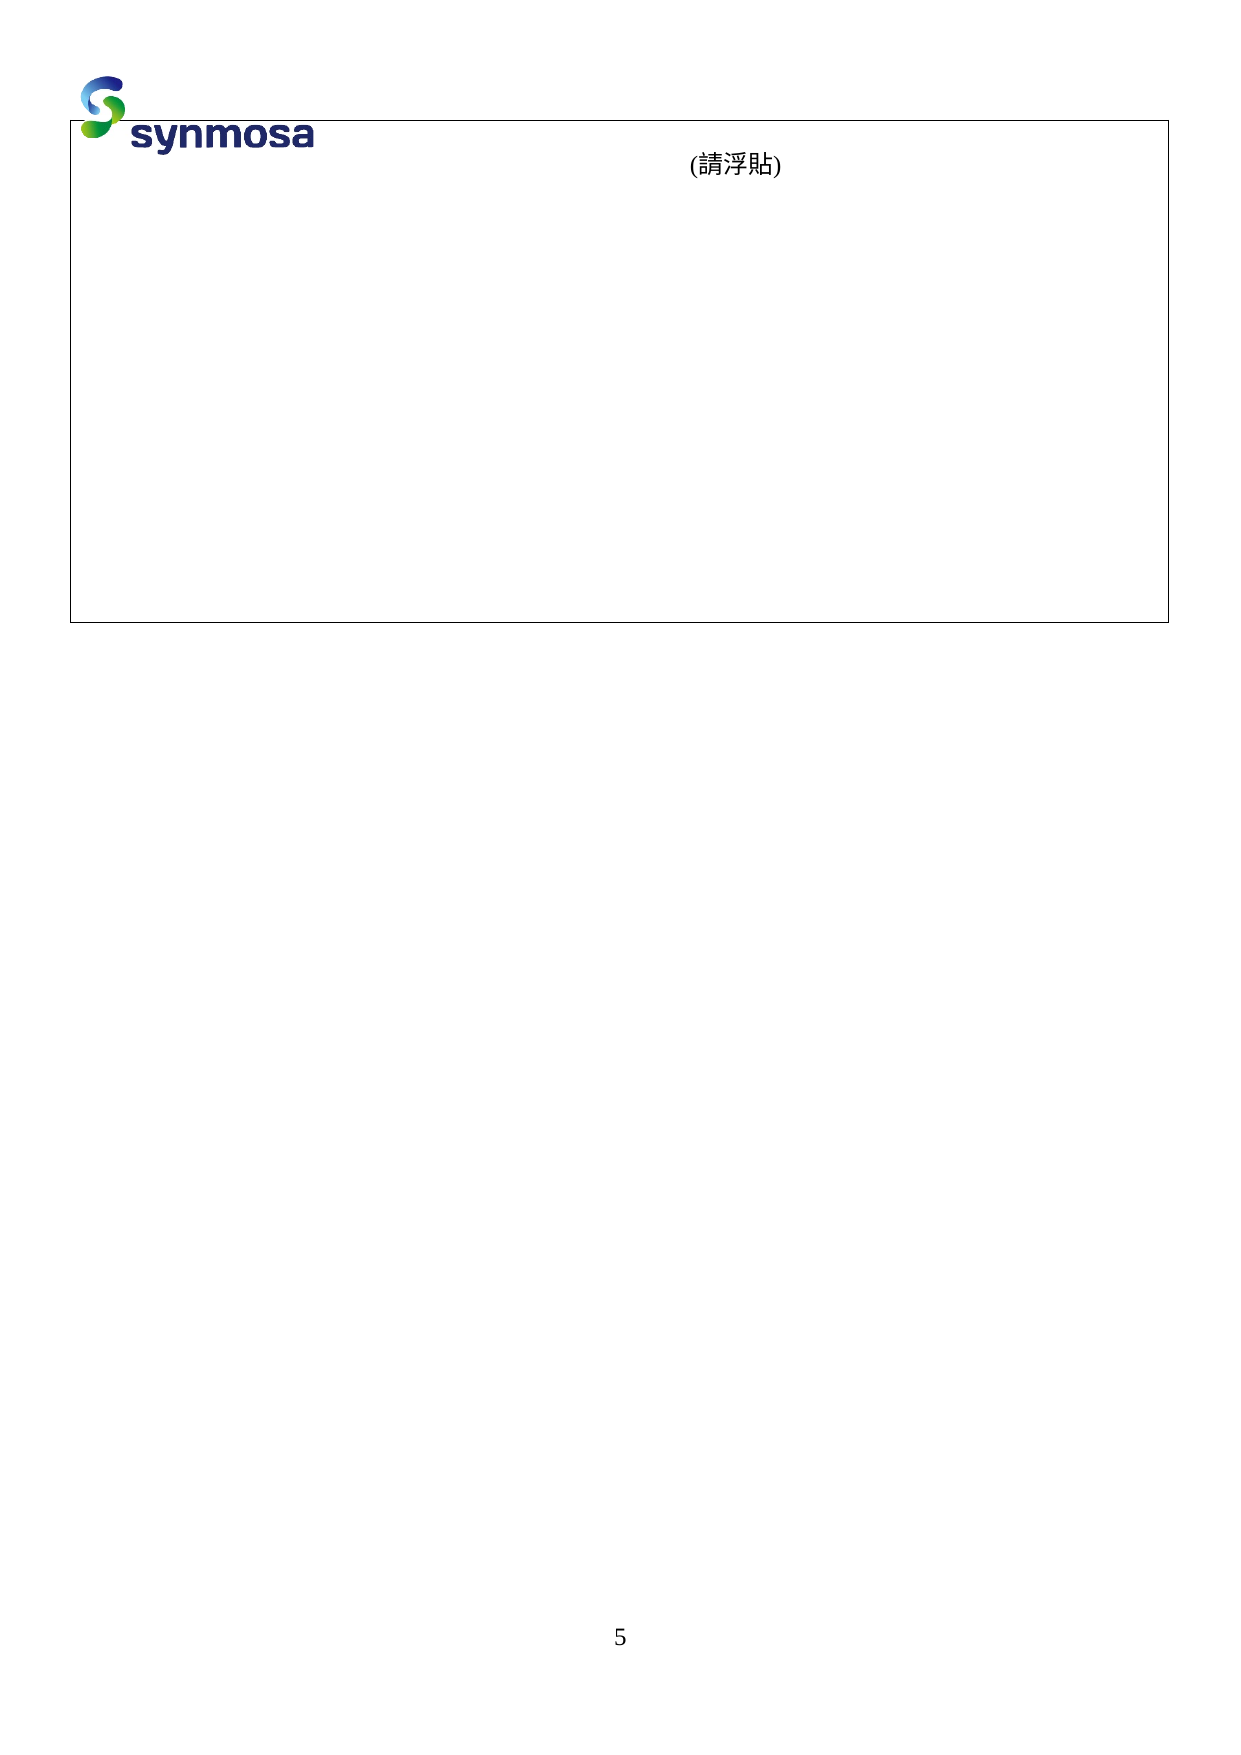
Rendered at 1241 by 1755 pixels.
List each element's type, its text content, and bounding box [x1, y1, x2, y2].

table_cell (請浮貼) [71, 121, 1168, 622]
